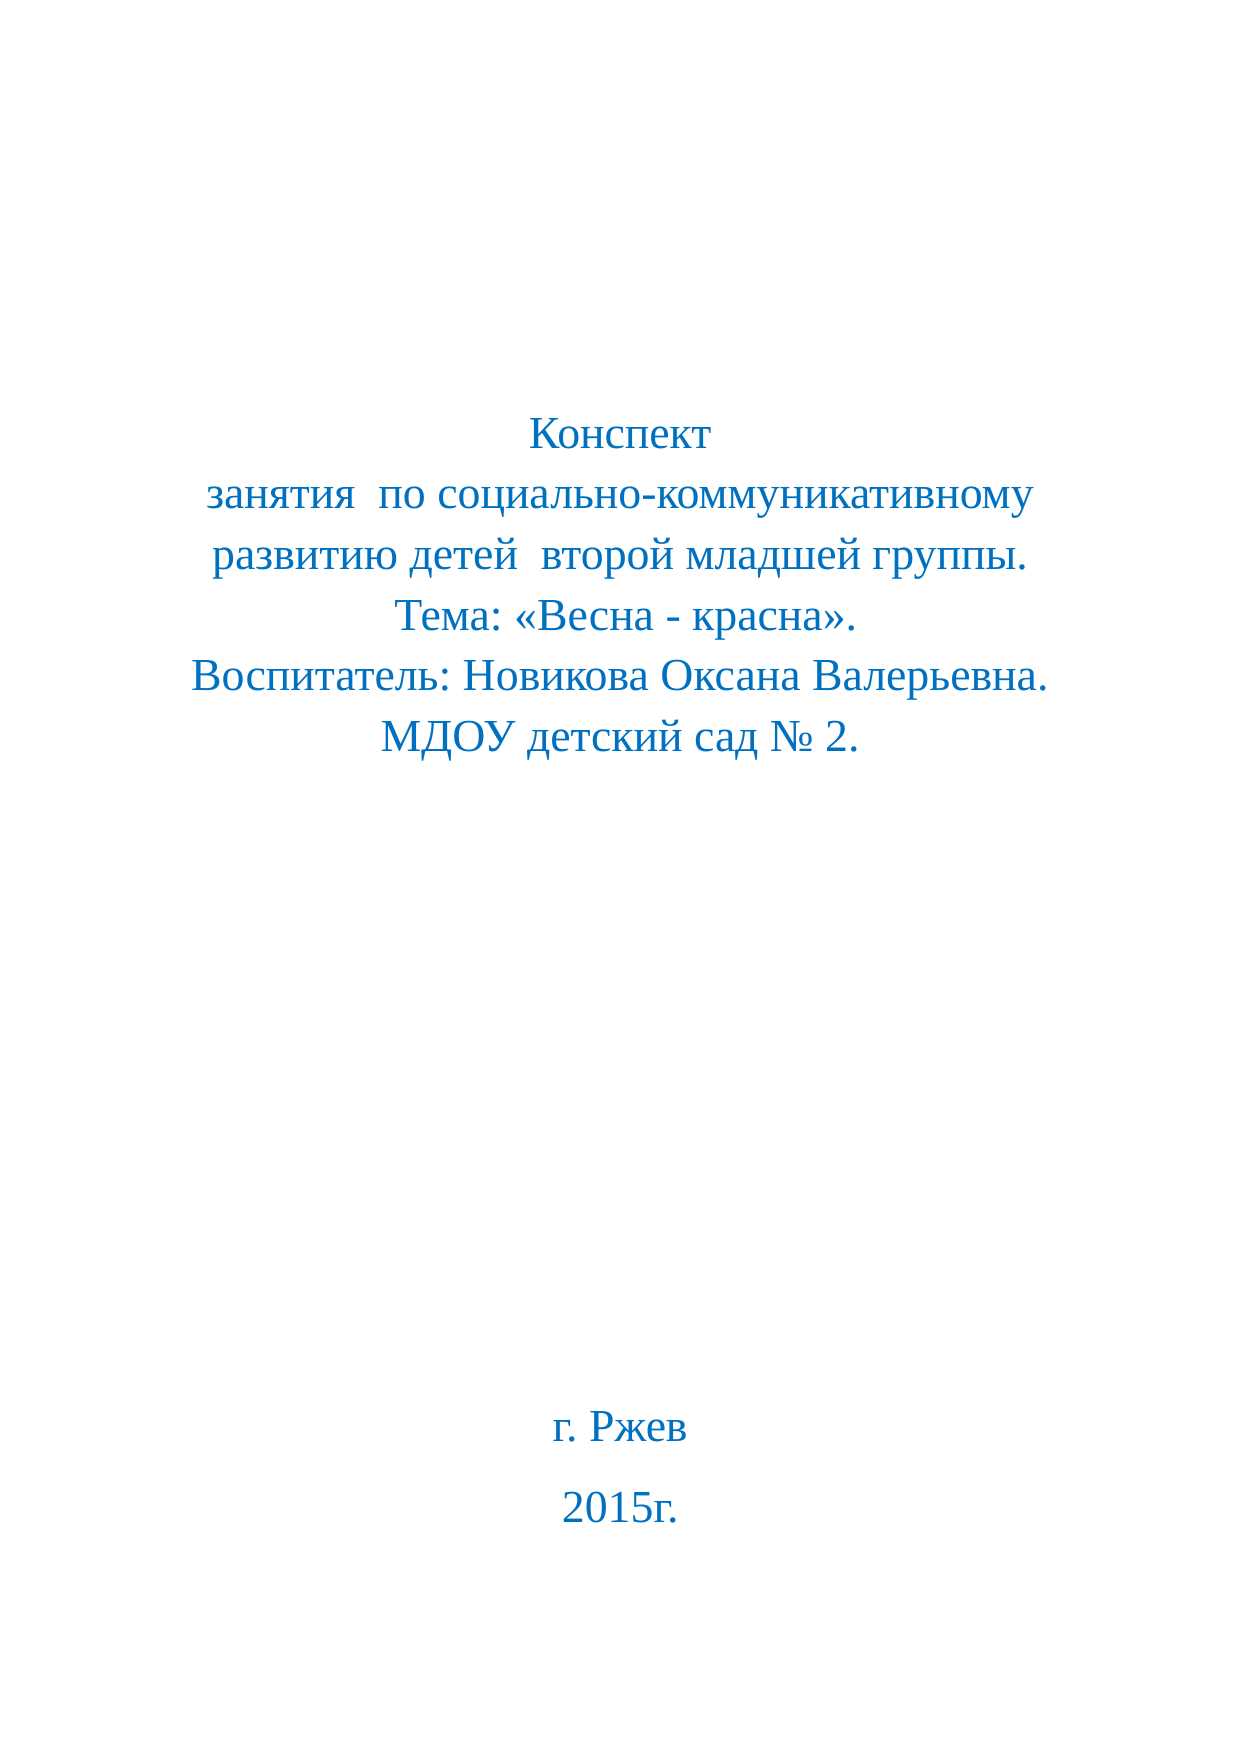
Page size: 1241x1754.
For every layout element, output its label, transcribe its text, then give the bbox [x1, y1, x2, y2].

text занятия по социально-коммуникативному развитию детей второй младшей группы. [118, 466, 1122, 579]
text г. Ржев [118, 1399, 1122, 1451]
text Конспект [118, 406, 1122, 458]
text 2015г. [118, 1480, 1122, 1533]
text Воспитатель: Новикова Оксана Валерьевна. [118, 648, 1122, 700]
text МДОУ детский сад № 2. [118, 708, 1122, 761]
text Тема: «Весна - красна». [118, 587, 1122, 640]
